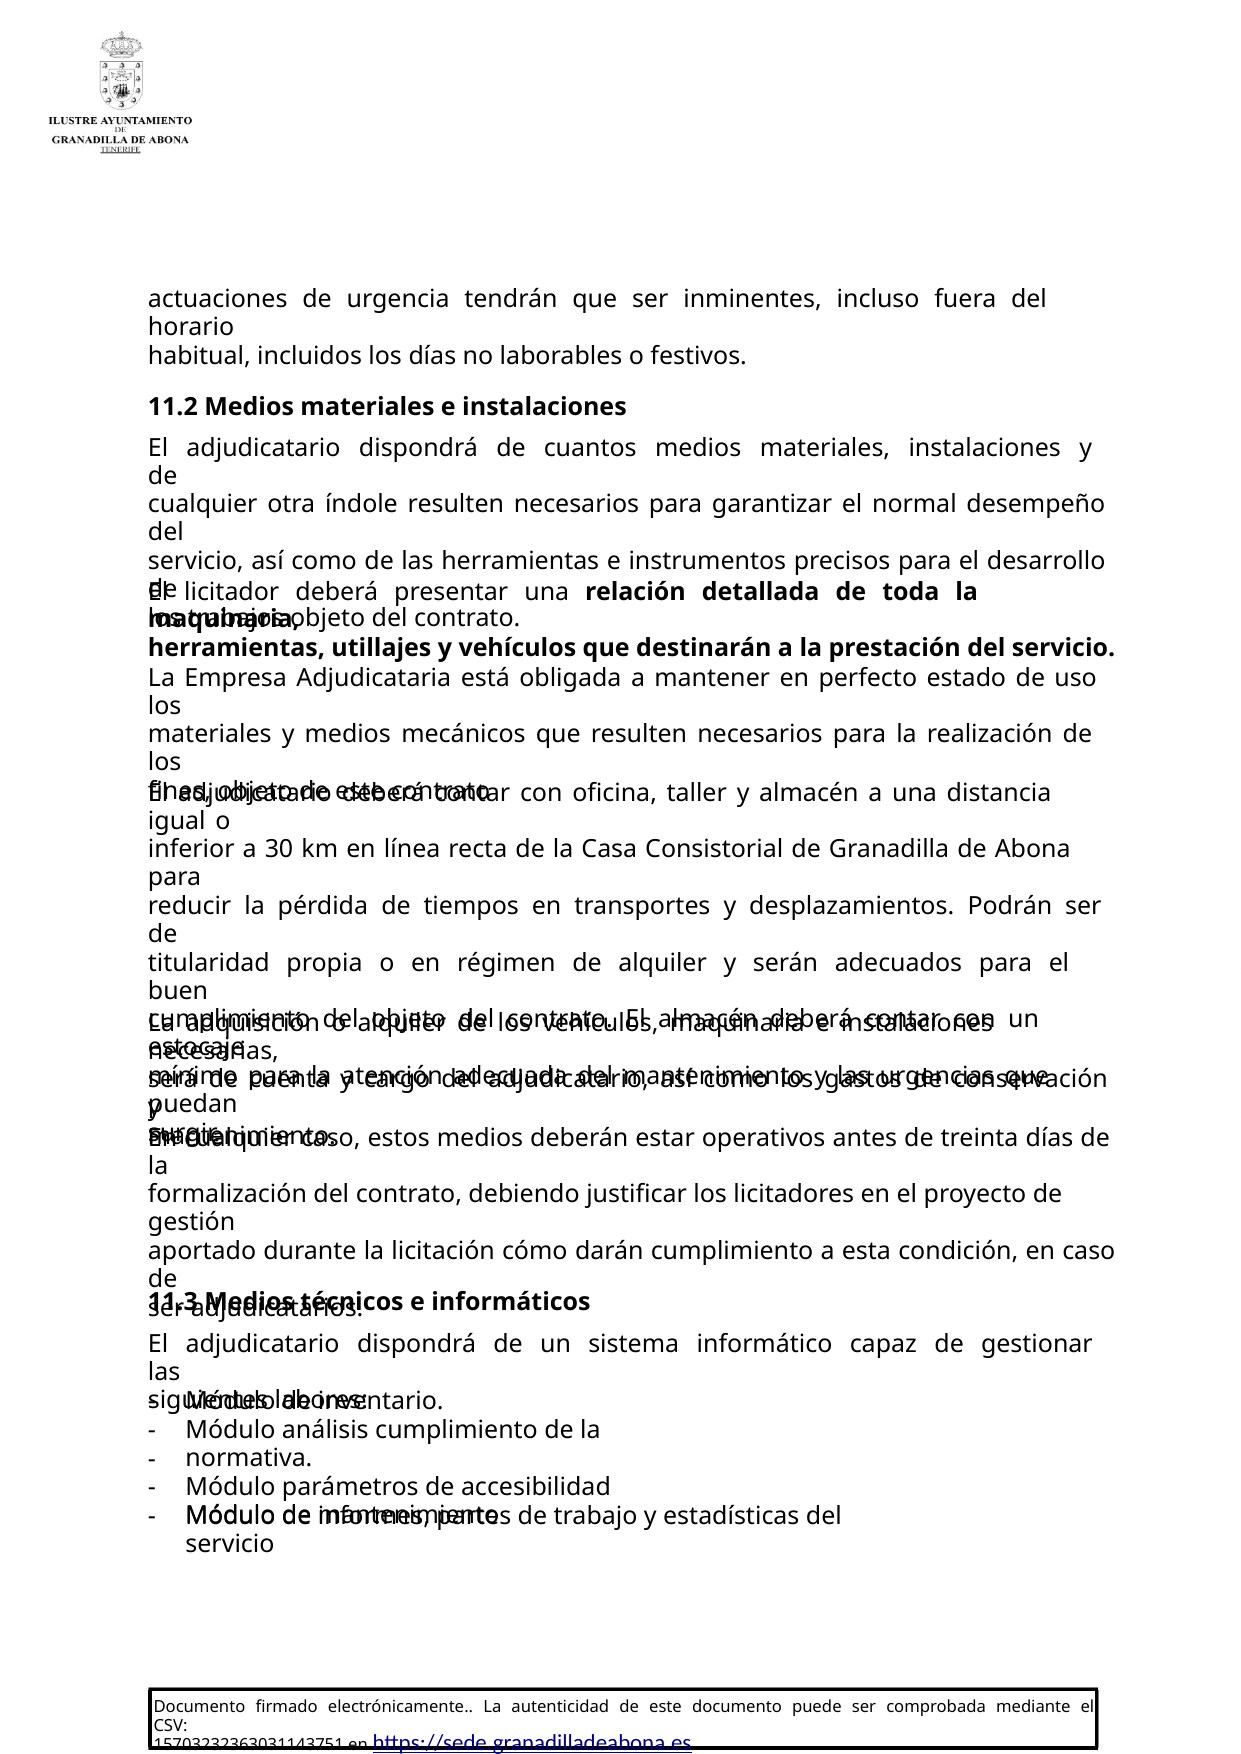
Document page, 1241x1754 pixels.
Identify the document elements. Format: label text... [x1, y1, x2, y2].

text inferior a 30 km en línea recta de la Casa Consistorial de Granadilla de Abona para [148, 836, 1117, 891]
text titularidad propia o en régimen de alquiler y serán adecuados para el buen [148, 949, 1117, 1005]
text 11.3 Medios técnicos e informáticos [148, 1288, 600, 1316]
text La adquisición o alquiler de los vehículos, maquinaria e instalaciones necesarias, [148, 1009, 1117, 1065]
text formalización del contrato, debiendo justificar los licitadores en el proyecto de gestión [148, 1181, 1117, 1236]
text El adjudicatario dispondrá de cuantos medios materiales, instalaciones y de [148, 434, 1117, 490]
text aportado durante la licitación cómo darán cumplimiento a esta condición, en caso de [148, 1237, 1117, 1293]
text - [148, 1445, 181, 1473]
text Módulo de informes, partes de trabajo y estadísticas del servicio [185, 1502, 922, 1558]
text actuaciones de urgencia tendrán que ser inminentes, incluso fuera del horario [148, 286, 1117, 341]
text En cualquier caso, estos medios deberán estar operativos antes de treinta días de la [148, 1124, 1117, 1180]
text 11.2 Medios materiales e instalaciones [148, 393, 631, 421]
text - [148, 1502, 181, 1530]
text habitual, incluidos los días no laborables o festivos. [148, 342, 1117, 370]
text El adjudicatario deberá contar con oficina, taller y almacén a una distancia igual o [148, 779, 1117, 835]
text - [148, 1416, 181, 1444]
text siguientes labores: [148, 1386, 1117, 1414]
text ser adjudicatarios. [148, 1316, 222, 1322]
text - [148, 1474, 181, 1501]
text - [148, 1387, 181, 1415]
text ser adjudicatarios. [223, 1294, 1117, 1322]
text Módulo parámetros de accesibilidad [185, 1473, 721, 1501]
text materiales y medios mecánicos que resulten necesarios para la realización de los [148, 721, 1117, 776]
text servicio, así como de las herramientas e instrumentos precisos para el desarrollo de [148, 547, 1117, 578]
text cualquier otra índole resulten necesarios para garantizar el normal desempeño del [148, 491, 1117, 546]
text reducir la pérdida de tiempos en transportes y desplazamientos. Podrán ser de [148, 892, 1117, 948]
text Documento firmado electrónicamente.. La autenticidad de este documento puede ser comprobada mediante el CSV: [153, 1697, 1113, 1735]
text herramientas, utillajes y vehículos que destinarán a la prestación del servicio. [148, 634, 1117, 662]
text será de cuenta y cargo del adjudicatario, así como los gastos de conservación y [148, 1066, 1117, 1121]
text Módulo análisis cumplimiento de la normativa. [185, 1416, 721, 1472]
text 15703232363031143751 en https://sede.granadilladeabona.es [153, 1735, 1113, 1754]
text La Empresa Adjudicataria está obligada a mantener en perfecto estado de uso los [148, 664, 1117, 720]
text El licitador deberá presentar una relación detallada de toda la maquinaria, [148, 578, 1117, 633]
text Módulo de inventario. [185, 1387, 449, 1415]
text El adjudicatario dispondrá de un sistema informático capaz de gestionar las [148, 1330, 1117, 1386]
